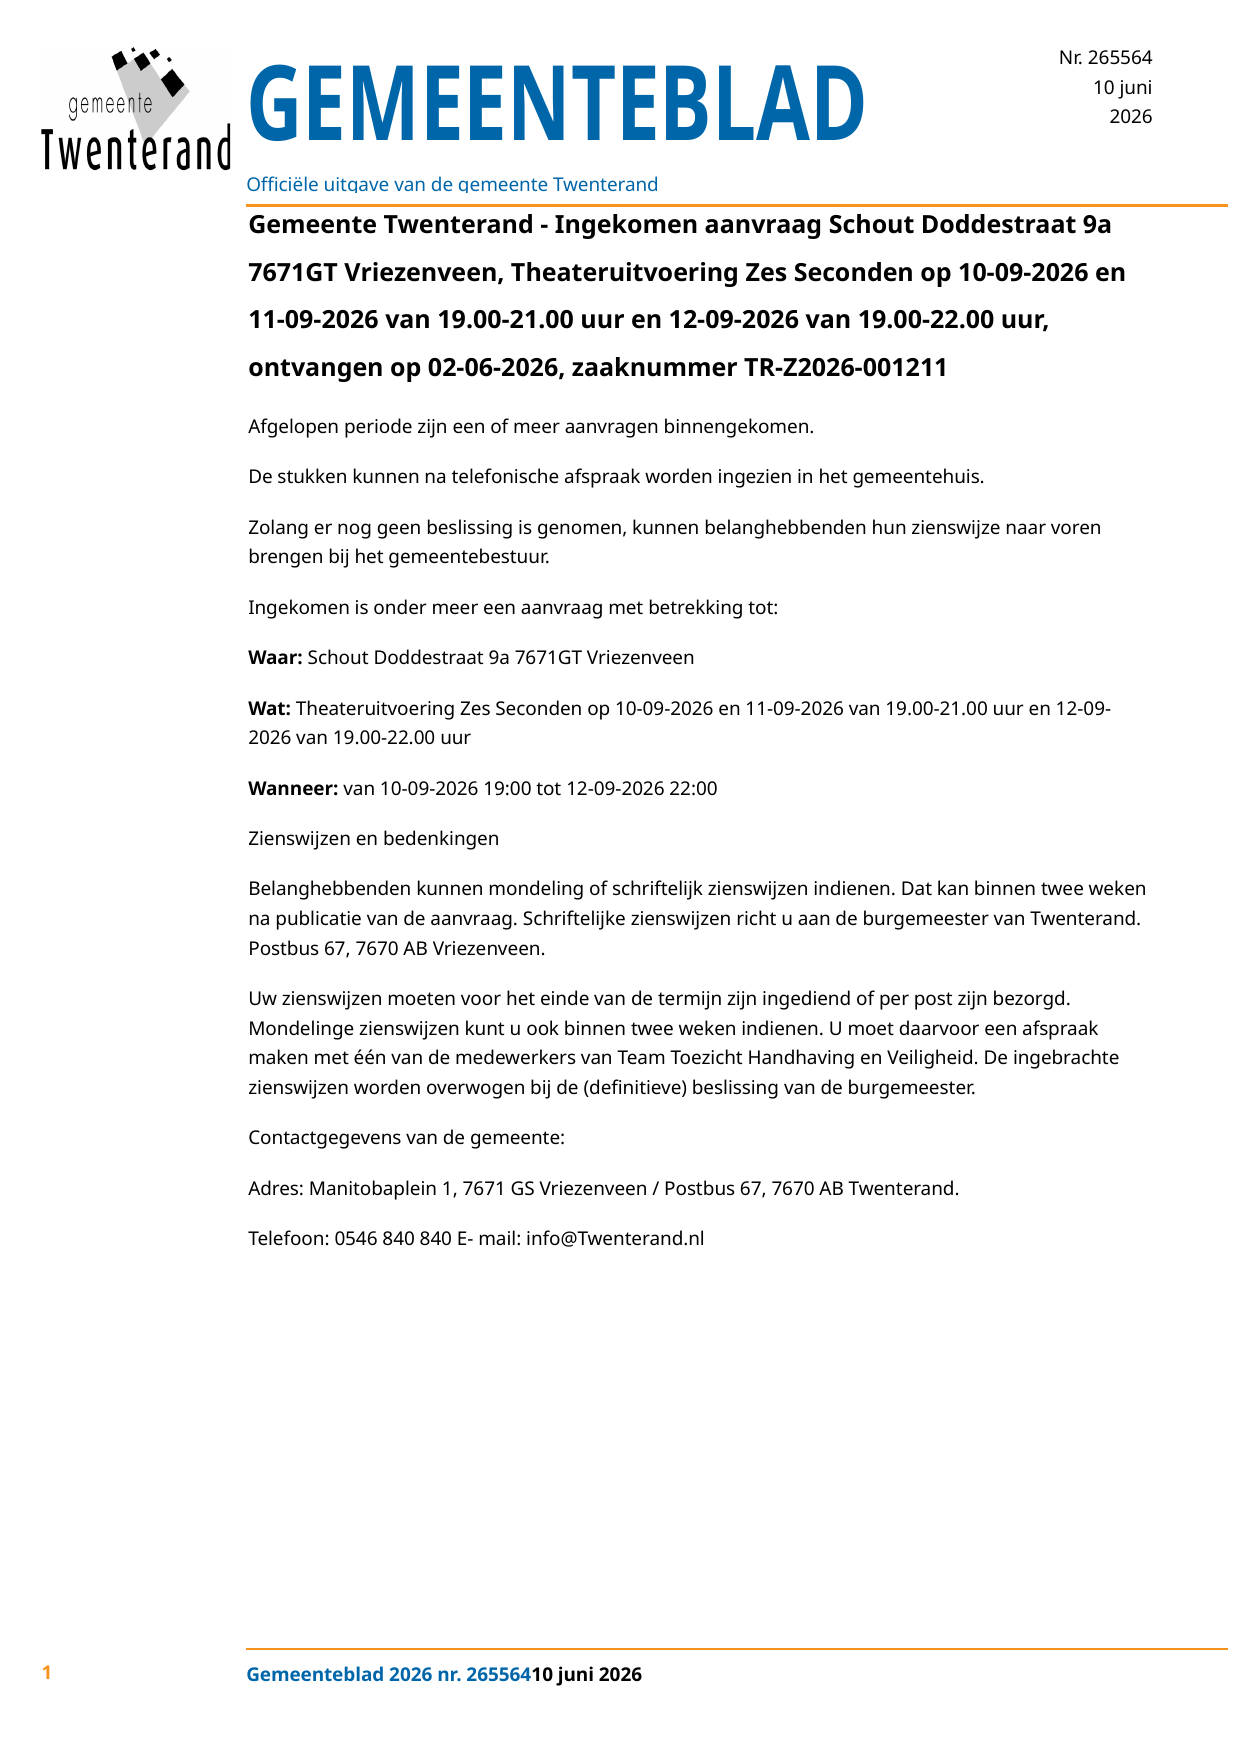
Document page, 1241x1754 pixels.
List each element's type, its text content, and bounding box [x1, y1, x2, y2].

text Ingekomen is onder meer een aanvraag met betrekking tot: [248, 594, 1152, 620]
text Gemeente Twenterand - Ingekomen aanvraag Schout Doddestraat 9a 7671GT Vriezenveen, Theateruitvoering Zes Seconden op 10-09-2026 en 11-09-2026 van 19.00-21.00 uur en 12-09-2026 van 19.00-22.00 uur, ontvangen op 02-06-2026, zaaknummer TR-Z2026-001211 [248, 207, 1152, 384]
text Zolang er nog geen beslissing is genomen, kunnen belanghebbenden hun zienswijze naar voren brengen bij het gemeentebestuur. [248, 514, 1152, 569]
text Uw zienswijzen moeten voor het einde van de termijn zijn ingediend of per post zijn bezorgd. Mondelinge zienswijzen kunt u ook binnen twee weken indienen. U moet daarvoor een afspraak maken met één van de medewerkers van Team Toezicht Handhaving en Veiligheid. De ingebrachte zienswijzen worden overwogen bij de (definitieve) beslissing van de burgemeester. [248, 985, 1152, 1100]
text Wanneer: van 10-09-2026 19:00 tot 12-09-2026 22:00 [248, 775, 1152, 801]
text Zienswijzen en bedenkingen [248, 825, 1152, 851]
text Afgelopen periode zijn een of meer aanvragen binnengekomen. [248, 413, 1152, 439]
text Contactgegevens van de gemeente: [248, 1124, 1152, 1150]
text De stukken kunnen na telefonische afspraak worden ingezien in het gemeentehuis. [248, 463, 1152, 489]
text Telefoon: 0546 840 840 E- mail: info@Twenterand.nl [248, 1225, 1152, 1251]
text Wat: Theateruitvoering Zes Seconden op 10-09-2026 en 11-09-2026 van 19.00-21.00 uur en 12-09-2026 van 19.00-22.00 uur [248, 695, 1152, 750]
text Belanghebbenden kunnen mondeling of schriftelijk zienswijzen indienen. Dat kan binnen twee weken na publicatie van de aanvraag. Schriftelijke zienswijzen richt u aan de burgemeester van Twenterand. Postbus 67, 7670 AB Vriezenveen. [248, 876, 1152, 961]
picture [41, 47, 231, 172]
text Adres: Manitobaplein 1, 7671 GS Vriezenveen / Postbus 67, 7670 AB Twenterand. [248, 1175, 1152, 1201]
text Waar: Schout Doddestraat 9a 7671GT Vriezenveen [248, 644, 1152, 670]
